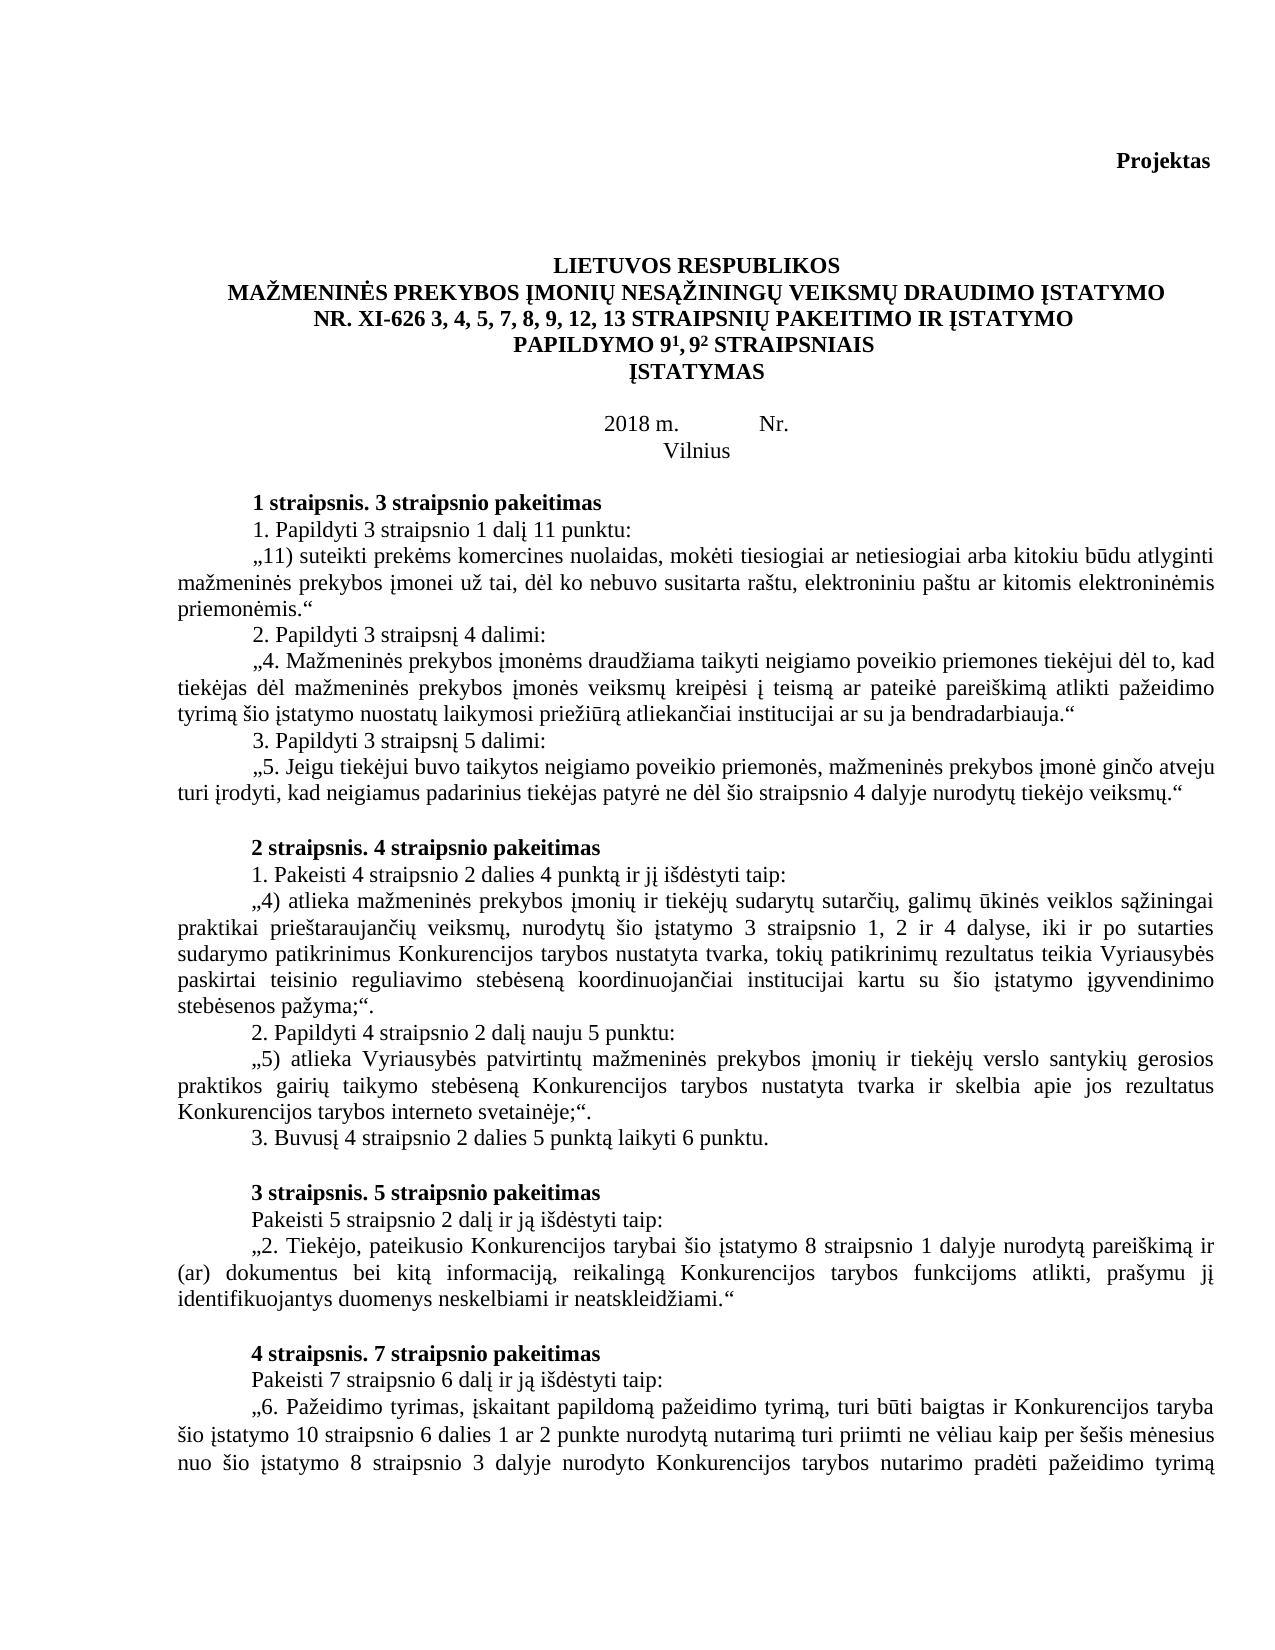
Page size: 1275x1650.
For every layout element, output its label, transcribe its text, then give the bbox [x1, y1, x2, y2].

text 3. Papildyti 3 straipsnį 5 dalimi: [177, 727, 1216, 753]
text 1 straipsnis. 3 straipsnio pakeitimas [177, 489, 1216, 516]
text Vilnius [177, 437, 1216, 463]
text 2. Papildyti 3 straipsnį 4 dalimi: [177, 621, 1216, 648]
text „5) atlieka Vyriausybės patvirtintų mažmeninės prekybos įmonių ir tiekėjų verslo santykių gerosios praktikos gairių taikymo stebėseną Konkurencijos tarybos nustatyta tvarka ir skelbia apie jos rezultatus Konkurencijos tarybos interneto svetainėje;“. [177, 1045, 1216, 1124]
text 2. Papildyti 4 straipsnio 2 dalį nauju 5 punktu: [177, 1019, 1216, 1045]
text 1. Papildyti 3 straipsnio 1 dalį 11 punktu: [177, 516, 1216, 542]
text PAPILDYMO 91, 92 STRAIPSNIAIS [177, 331, 1216, 358]
text 3 straipsnis. 5 straipsnio pakeitimas [251, 1179, 1216, 1206]
text 1. Pakeisti 4 straipsnio 2 dalies 4 punktą ir jį išdėstyti taip: [177, 861, 1216, 887]
text 3. Buvusį 4 straipsnio 2 dalies 5 punktą laikyti 6 punktu. [177, 1124, 1216, 1151]
text 2 straipsnis. 4 straipsnio pakeitimas [251, 834, 1216, 861]
text ĮSTATYMAS [177, 358, 1216, 384]
text MAŽMENINĖS PREKYBOS ĮMONIŲ NESĄŽININGŲ VEIKSMŲ DRAUDIMO ĮSTATYMO NR. XI-626 3, 4, 5, 7, 8, 9, 12, 13 STRAIPSNIŲ PAKEITIMO IR ĮSTATYMO [177, 279, 1216, 331]
text 2018 m. Nr. [177, 410, 1216, 437]
text „4. Mažmeninės prekybos įmonėms draudžiama taikyti neigiamo poveikio priemones tiekėjui dėl to, kad tiekėjas dėl mažmeninės prekybos įmonės veiksmų kreipėsi į teismą ar pateikė pareiškimą atlikti pažeidimo tyrimą šio įstatymo nuostatų laikymosi priežiūrą atliekančiai institucijai ar su ja bendradarbiauja.“ [177, 648, 1216, 727]
text LIETUVOS RESPUBLIKOS [177, 252, 1216, 279]
text „11) suteikti prekėms komercines nuolaidas, mokėti tiesiogiai ar netiesiogiai arba kitokiu būdu atlyginti mažmeninės prekybos įmonei už tai, dėl ko nebuvo susitarta raštu, elektroniniu paštu ar kitomis elektroninėmis priemonėmis.“ [177, 542, 1216, 621]
text 4 straipsnis. 7 straipsnio pakeitimas [177, 1340, 1216, 1366]
text „2. Tiekėjo, pateikusio Konkurencijos tarybai šio įstatymo 8 straipsnio 1 dalyje nurodytą pareiškimą ir (ar) dokumentus bei kitą informaciją, reikalingą Konkurencijos tarybos funkcijoms atlikti, prašymu jį identifikuojantys duomenys neskelbiami ir neatskleidžiami.“ [177, 1232, 1216, 1311]
text „6. Pažeidimo tyrimas, įskaitant papildomą pažeidimo tyrimą, turi būti baigtas ir Konkurencijos taryba šio įstatymo 10 straipsnio 6 dalies 1 ar 2 punkte nurodytą nutarimą turi priimti ne vėliau kaip per šešis mėnesius nuo šio įstatymo 8 straipsnio 3 dalyje nurodyto Konkurencijos tarybos nutarimo pradėti pažeidimo tyrimą [177, 1393, 1216, 1475]
text „5. Jeigu tiekėjui buvo taikytos neigiamo poveikio priemonės, mažmeninės prekybos įmonė ginčo atveju turi įrodyti, kad neigiamus padarinius tiekėjas patyrė ne dėl šio straipsnio 4 dalyje nurodytų tiekėjo veiksmų.“ [177, 753, 1216, 806]
text Projektas [974, 147, 1216, 173]
text Pakeisti 7 straipsnio 6 dalį ir ją išdėstyti taip: [177, 1366, 1216, 1393]
text „4) atlieka mažmeninės prekybos įmonių ir tiekėjų sudarytų sutarčių, galimų ūkinės veiklos sąžiningai praktikai prieštaraujančių veiksmų, nurodytų šio įstatymo 3 straipsnio 1, 2 ir 4 dalyse, iki ir po sutarties sudarymo patikrinimus Konkurencijos tarybos nustatyta tvarka, tokių patikrinimų rezultatus teikia Vyriausybės paskirtai teisinio reguliavimo stebėseną koordinuojančiai institucijai kartu su šio įstatymo įgyvendinimo stebėsenos pažyma;“. [177, 887, 1216, 1019]
text Pakeisti 5 straipsnio 2 dalį ir ją išdėstyti taip: [177, 1206, 1216, 1232]
